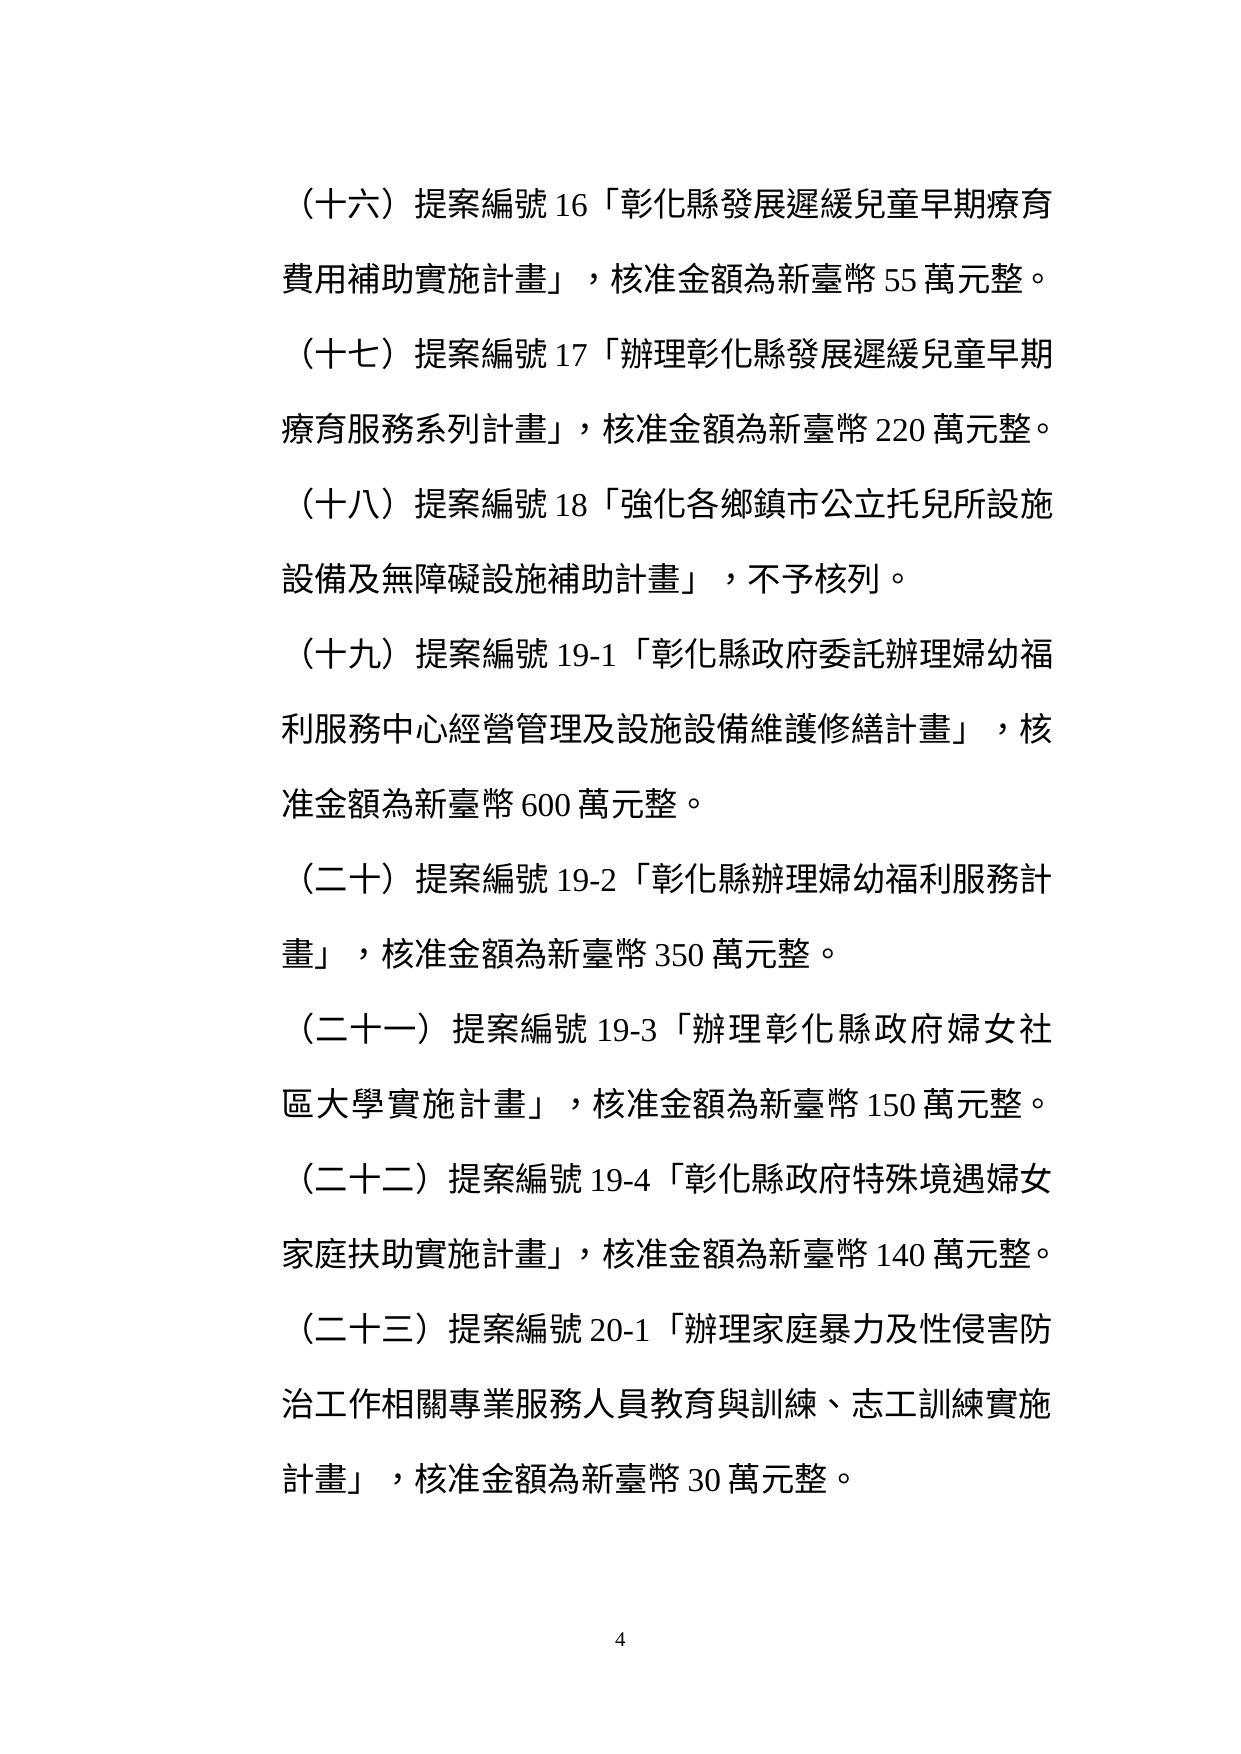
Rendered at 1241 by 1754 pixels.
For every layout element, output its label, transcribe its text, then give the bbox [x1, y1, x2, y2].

text （二十一）提案編號19-3「辦理彰化縣政府婦女社區大學實施計畫」，核准金額為新臺幣150萬元整。 [281, 989, 1053, 1139]
text （二十二）提案編號19-4「彰化縣政府特殊境遇婦女家庭扶助實施計畫」，核准金額為新臺幣140萬元整。 [281, 1139, 1053, 1289]
text （十八）提案編號18「強化各鄉鎮市公立托兒所設施設備及無障礙設施補助計畫」，不予核列。 [281, 464, 1053, 614]
text （二十）提案編號19-2「彰化縣辦理婦幼福利服務計畫」，核准金額為新臺幣350萬元整。 [281, 839, 1053, 989]
text （二十三）提案編號20-1「辦理家庭暴力及性侵害防治工作相關專業服務人員教育與訓練、志工訓練實施計畫」，核准金額為新臺幣30萬元整。 [281, 1289, 1053, 1514]
text （十九）提案編號19-1「彰化縣政府委託辦理婦幼福利服務中心經營管理及設施設備維護修繕計畫」，核准金額為新臺幣600萬元整。 [281, 614, 1053, 839]
text （十六）提案編號16「彰化縣發展遲緩兒童早期療育費用補助實施計畫」，核准金額為新臺幣55萬元整。 [281, 164, 1053, 314]
text （十七）提案編號17「辦理彰化縣發展遲緩兒童早期療育服務系列計畫」，核准金額為新臺幣220萬元整。 [281, 314, 1053, 464]
